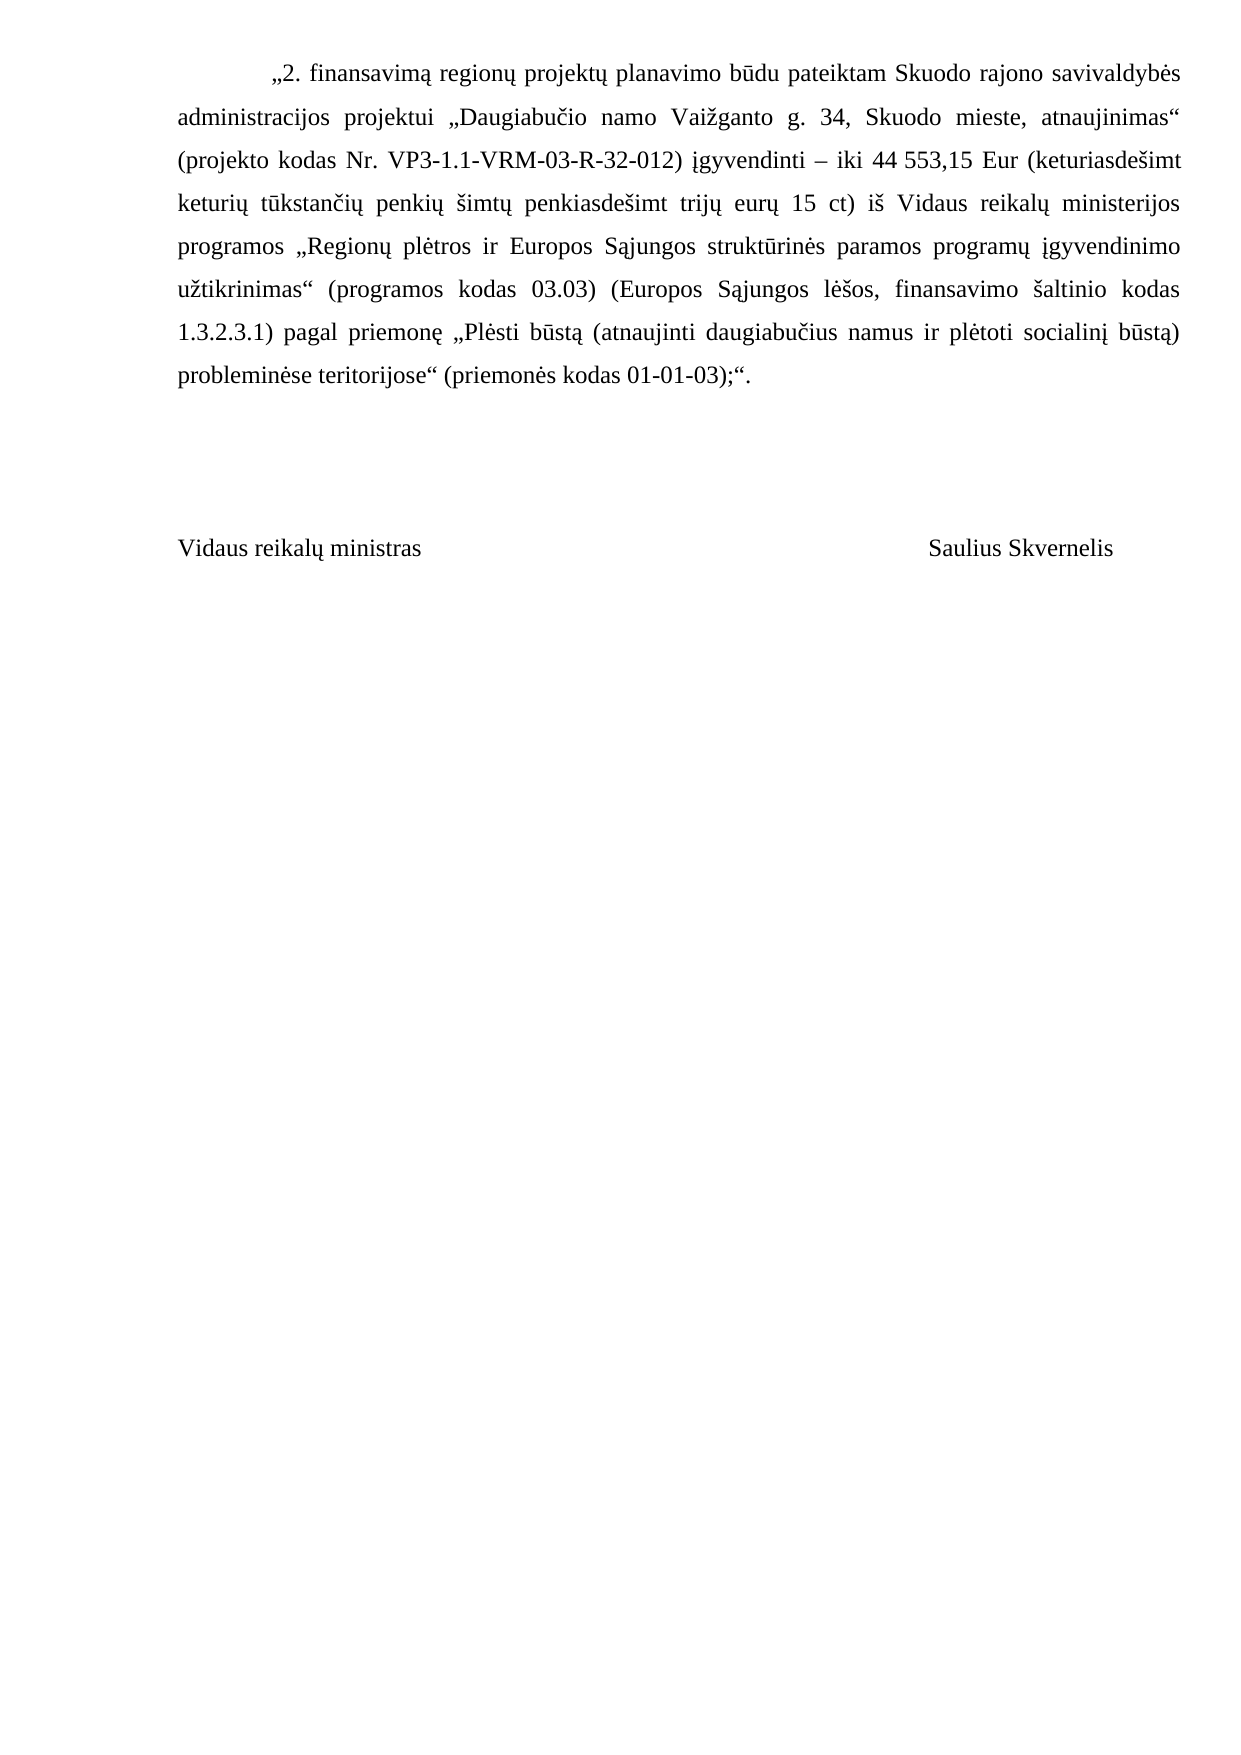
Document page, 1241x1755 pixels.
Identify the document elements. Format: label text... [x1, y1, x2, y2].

text Vidaus reikalų ministras Saulius Skvernelis [177, 533, 1181, 562]
text „2. finansavimą regionų projektų planavimo būdu pateiktam Skuodo rajono savivaldybės administracijos projektui „Daugiabučio namo Vaižganto g. 34, Skuodo mieste, atnaujinimas“ (projekto kodas Nr. VP3-1.1-VRM-03-R-32-012) įgyvendinti – iki 44 553,15 Eur (keturiasdešimt keturių tūkstančių penkių šimtų penkiasdešimt trijų eurų 15 ct) iš Vidaus reikalų ministerijos programos „Regionų plėtros ir Europos Sąjungos struktūrinės paramos programų įgyvendinimo užtikrinimas“ (programos kodas 03.03) (Europos Sąjungos lėšos, finansavimo šaltinio kodas 1.3.2.3.1) pagal priemonę „Plėsti būstą (atnaujinti daugiabučius namus ir plėtoti socialinį būstą) probleminėse teritorijose“ (priemonės kodas 01-01-03);“. [177, 58, 1181, 389]
